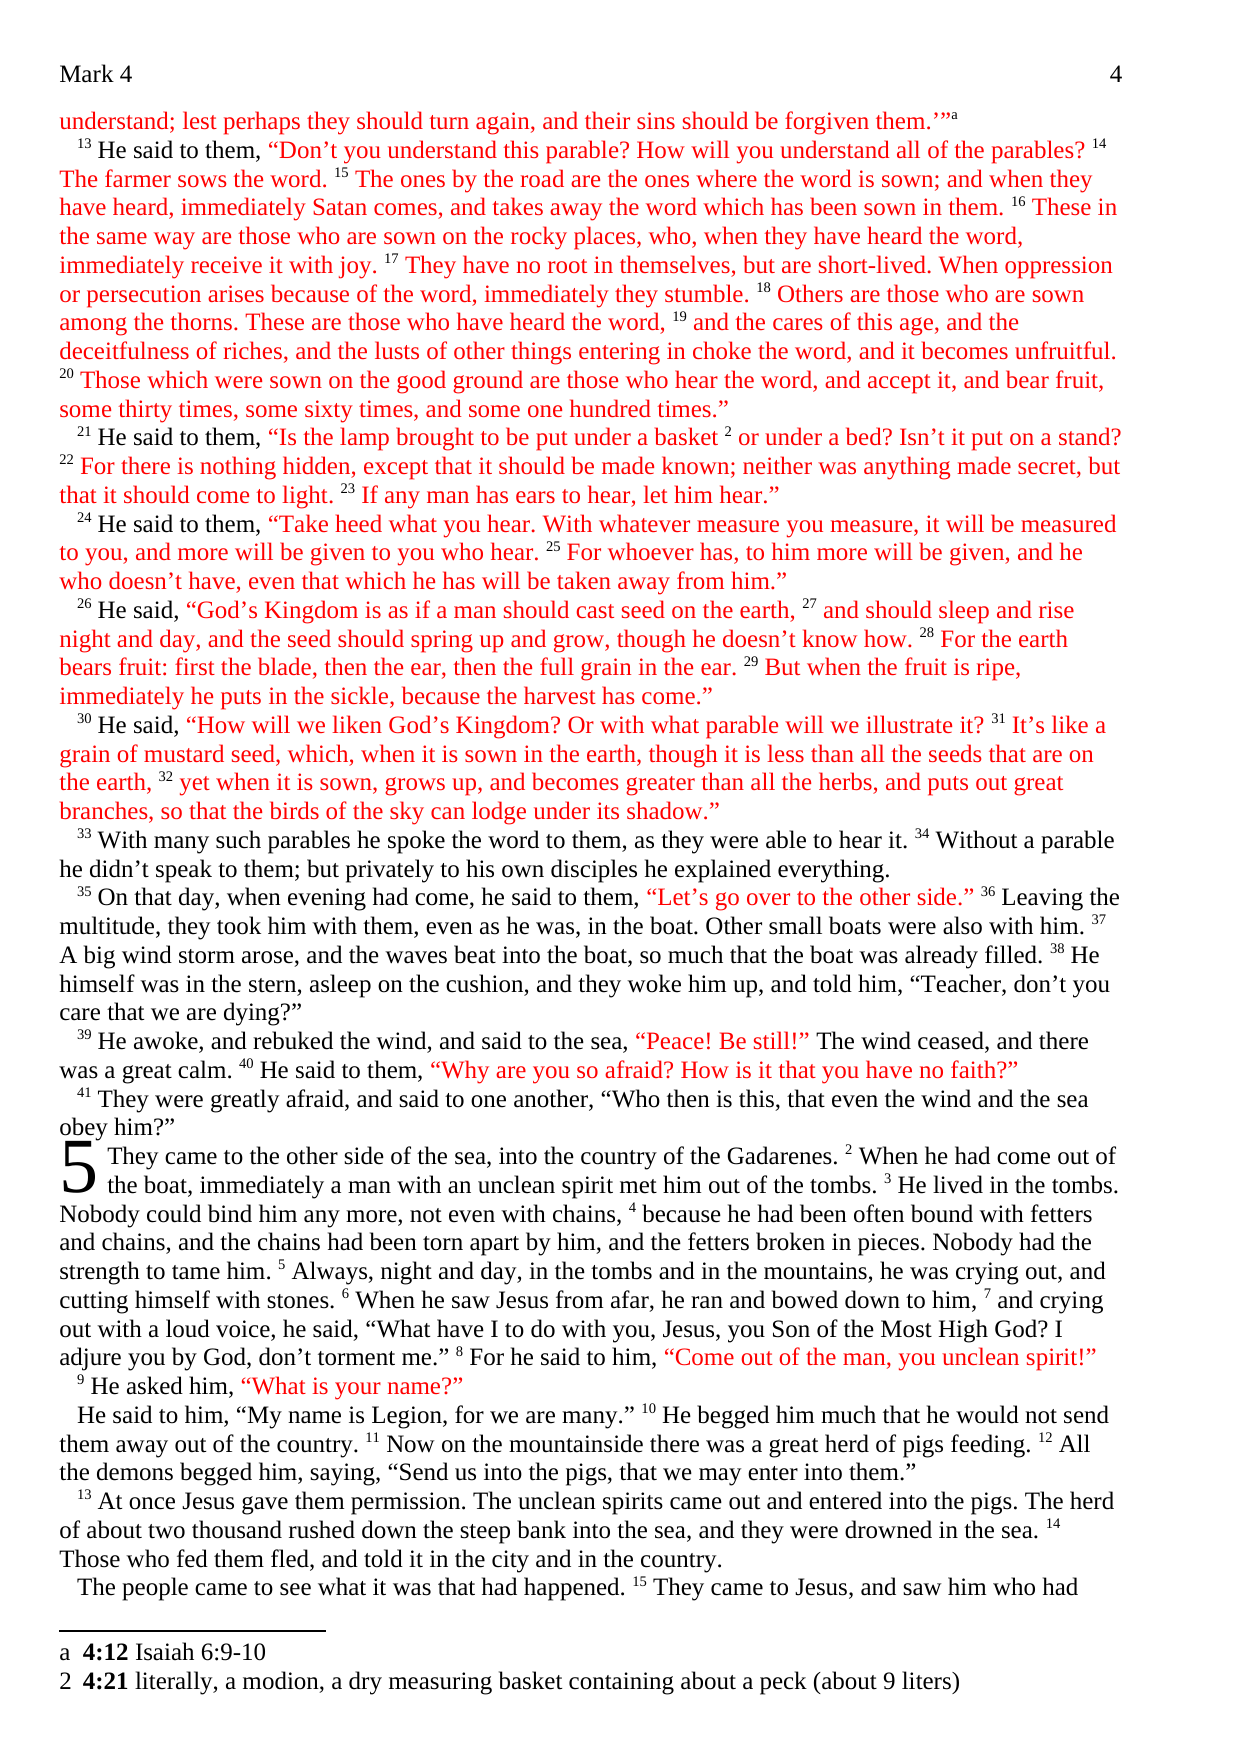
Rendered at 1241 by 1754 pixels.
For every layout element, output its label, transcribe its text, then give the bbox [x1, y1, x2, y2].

text 39 He awoke, and rebuked the wind, and said to the sea, “Peace! Be still!” The wind ceased, and there was a great calm. 40 He said to them, “Why are you so afraid? How is it that you have no faith?” [59, 1026, 1122, 1084]
text 24 He said to them, “Take heed what you hear. With whatever measure you measure, it will be measured to you, and more will be given to you who hear. 25 For whoever has, to him more will be given, and he who doesn’t have, even that which he has will be taken away from him.” [59, 509, 1122, 595]
text 26 He said, “God’s Kingdom is as if a man should cast seed on the earth, 27 and should sleep and rise night and day, and the seed should spring up and grow, though he doesn’t know how. 28 For the earth bears fruit: first the blade, then the ear, then the full grain in the ear. 29 But when the fruit is ripe, immediately he puts in the sickle, because the harvest has come.” [59, 595, 1122, 710]
text 13 He said to them, “Don’t you understand this parable? How will you understand all of the parables? 14 The farmer sows the word. 15 The ones by the road are the ones where the word is sown; and when they have heard, immediately Satan comes, and takes away the word which has been sown in them. 16 These in the same way are those who are sown on the rocky places, who, when they have heard the word, immediately receive it with joy. 17 They have no root in themselves, but are short-lived. When oppression or persecution arises because of the word, immediately they stumble. 18 Others are those who are sown among the thorns. These are those who have heard the word, 19 and the cares of this age, and the deceitfulness of riches, and the lusts of other things entering in choke the word, and it becomes unfruitful. 20 Those which were sown on the good ground are those who hear the word, and accept it, and bear fruit, some thirty times, some sixty times, and some one hundred times.” [59, 135, 1122, 422]
text 5They came to the other side of the sea, into the country of the Gadarenes. 2 When he had come out of the boat, immediately a man with an unclean spirit met him out of the tombs. 3 He lived in the tombs. Nobody could bind him any more, not even with chains, 4 because he had been often bound with fetters and chains, and the chains had been torn apart by him, and the fetters broken in pieces. Nobody had the strength to tame him. 5 Always, night and day, in the tombs and in the mountains, he was crying out, and cutting himself with stones. 6 When he saw Jesus from afar, he ran and bowed down to him, 7 and crying out with a loud voice, he said, “What have I to do with you, Jesus, you Son of the Most High God? I adjure you by God, don’t torment me.” 8 For he said to him, “Come out of the man, you unclean spirit!” [59, 1141, 1122, 1371]
text 41 They were greatly afraid, and said to one another, “Who then is this, that even the wind and the sea obey him?” [59, 1084, 1122, 1141]
text He said to him, “My name is Legion, for we are many.” 10 He begged him much that he would not send them away out of the country. 11 Now on the mountainside there was a great herd of pigs feeding. 12 All the demons begged him, saying, “Send us into the pigs, that we may enter into them.” [59, 1400, 1122, 1486]
text 4:21 literally, a modion, a dry measuring basket containing about a peck (about 9 liters) [59, 1666, 1122, 1695]
text 13 At once Jesus gave them permission. The unclean spirits came out and entered into the pigs. The herd of about two thousand rushed down the steep bank into the sea, and they were drowned in the sea. 14 Those who fed them fled, and told it in the city and in the country. [59, 1486, 1122, 1572]
text understand; lest perhaps they should turn again, and their sins should be forgiven them.’” [59, 106, 1122, 135]
text 30 He said, “How will we liken God’s Kingdom? Or with what parable will we illustrate it? 31 It’s like a grain of mustard seed, which, when it is sown in the earth, though it is less than all the seeds that are on the earth, 32 yet when it is sown, grows up, and becomes greater than all the herbs, and puts out great branches, so that the birds of the sky can lodge under its shadow.” [59, 710, 1122, 825]
text 35 On that day, when evening had come, he said to them, “Let’s go over to the other side.” 36 Leaving the multitude, they took him with them, even as he was, in the boat. Other small boats were also with him. 37 A big wind storm arose, and the waves beat into the boat, so much that the boat was already filled. 38 He himself was in the stern, asleep on the cushion, and they woke him up, and told him, “Teacher, don’t you care that we are dying?” [59, 882, 1122, 1026]
text The people came to see what it was that had happened. 15 They came to Jesus, and saw him who had [59, 1572, 1122, 1601]
text 4:12 Isaiah 6:9-10 [59, 1637, 1122, 1666]
text 21 He said to them, “Is the lamp brought to be put under a basket or under a bed? Isn’t it put on a stand? 22 For there is nothing hidden, except that it should be made known; neither was anything made secret, but that it should come to light. 23 If any man has ears to hear, let him hear.” [59, 422, 1122, 509]
text 9 He asked him, “What is your name?” [59, 1371, 1122, 1400]
text 33 With many such parables he spoke the word to them, as they were able to hear it. 34 Without a parable he didn’t speak to them; but privately to his own disciples he explained everything. [59, 825, 1122, 882]
